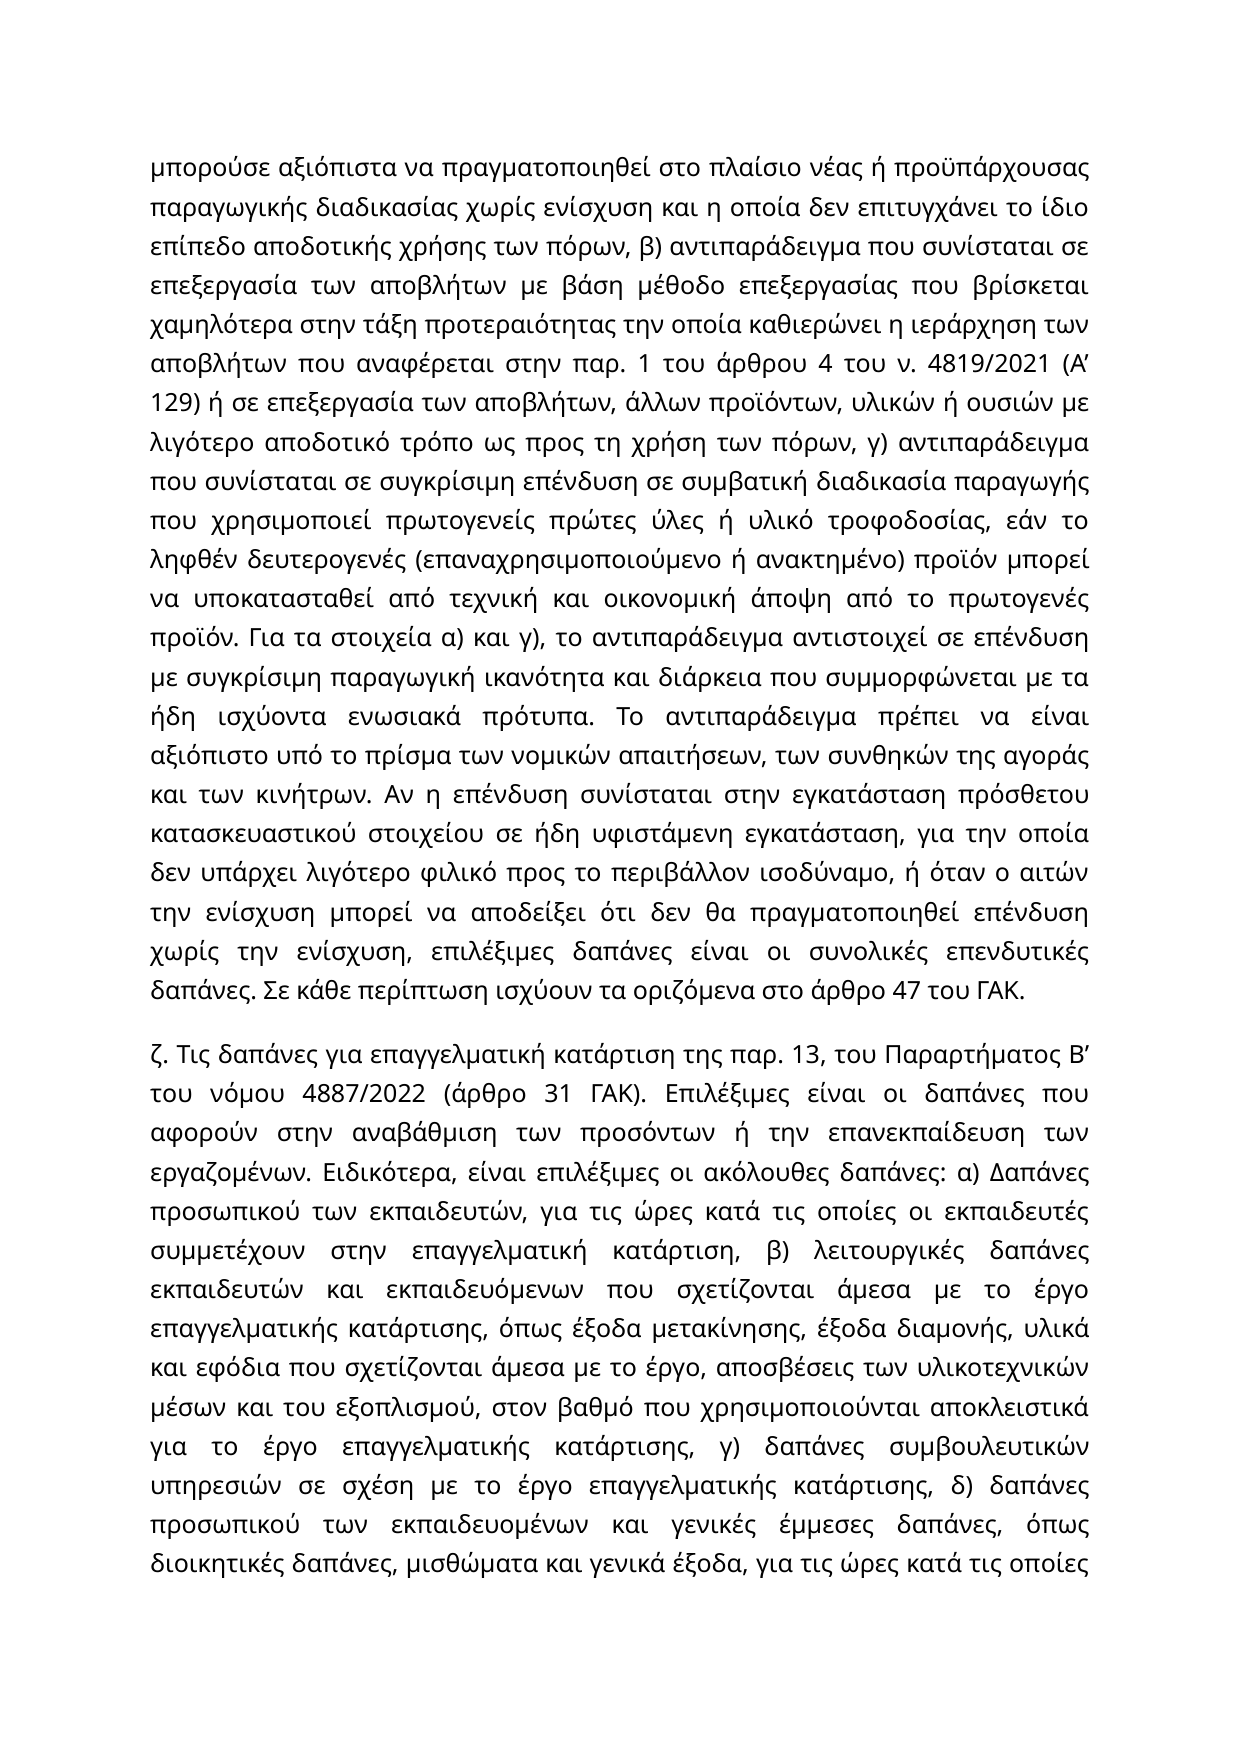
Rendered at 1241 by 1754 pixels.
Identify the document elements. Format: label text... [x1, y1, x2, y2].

text ζ. Τις δαπάνες για επαγγελματική κατάρτιση της παρ. 13, του Παραρτήματος Β’ του νόμου 4887/2022 (άρθρο 31 ΓΑΚ). Επιλέξιμες είναι οι δαπάνες που αφορούν στην αναβάθμιση των προσόντων ή την επανεκπαίδευση των εργαζομένων. Ειδικότερα, είναι επιλέξιμες οι ακόλουθες δαπάνες: α) Δαπάνες προσωπικού των εκπαιδευτών, για τις ώρες κατά τις οποίες οι εκπαιδευτές συμμετέχουν στην επαγγελματική κατάρτιση, β) λειτουργικές δαπάνες εκπαιδευτών και εκπαιδευόμενων που σχετίζονται άμεσα με το έργο επαγγελματικής κατάρτισης, όπως έξοδα μετακίνησης, έξοδα διαμονής, υλικά και εφόδια που σχετίζονται άμεσα με το έργο, αποσβέσεις των υλικοτεχνικών μέσων και του εξοπλισμού, στον βαθμό που χρησιμοποιούνται αποκλειστικά για το έργο επαγγελματικής κατάρτισης, γ) δαπάνες συμβουλευτικών υπηρεσιών σε σχέση με το έργο επαγγελματικής κατάρτισης, δ) δαπάνες προσωπικού των εκπαιδευομένων και γενικές έμμεσες δαπάνες, όπως διοικητικές δαπάνες, μισθώματα και γενικά έξοδα, για τις ώρες κατά τις οποίες [150, 1037, 1090, 1580]
text μπορούσε αξιόπιστα να πραγματοποιηθεί στο πλαίσιο νέας ή προϋπάρχουσας παραγωγικής διαδικασίας χωρίς ενίσχυση και η οποία δεν επιτυγχάνει το ίδιο επίπεδο αποδοτικής χρήσης των πόρων, β) αντιπαράδειγμα που συνίσταται σε επεξεργασία των αποβλήτων με βάση μέθοδο επεξεργασίας που βρίσκεται χαμηλότερα στην τάξη προτεραιότητας την οποία καθιερώνει η ιεράρχηση των αποβλήτων που αναφέρεται στην παρ. 1 του άρθρου 4 του ν. 4819/2021 (Α’ 129) ή σε επεξεργασία των αποβλήτων, άλλων προϊόντων, υλικών ή ουσιών με λιγότερο αποδοτικό τρόπο ως προς τη χρήση των πόρων, γ) αντιπαράδειγμα που συνίσταται σε συγκρίσιμη επένδυση σε συμβατική διαδικασία παραγωγής που χρησιμοποιεί πρωτογενείς πρώτες ύλες ή υλικό τροφοδοσίας, εάν το ληφθέν δευτερογενές (επαναχρησιμοποιούμενο ή ανακτημένο) προϊόν μπορεί να υποκατασταθεί από τεχνική και οικονομική άποψη από το πρωτογενές προϊόν. Για τα στοιχεία α) και γ), το αντιπαράδειγμα αντιστοιχεί σε επένδυση με συγκρίσιμη παραγωγική ικανότητα και διάρκεια που συμμορφώνεται με τα ήδη ισχύοντα ενωσιακά πρότυπα. Το αντιπαράδειγμα πρέπει να είναι αξιόπιστο υπό το πρίσμα των νομικών απαιτήσεων, των συνθηκών της αγοράς και των κινήτρων. Αν η επένδυση συνίσταται στην εγκατάσταση πρόσθετου κατασκευαστικού στοιχείου σε ήδη υφιστάμενη εγκατάσταση, για την οποία δεν υπάρχει λιγότερο φιλικό προς το περιβάλλον ισοδύναμο, ή όταν ο αιτών την ενίσχυση μπορεί να αποδείξει ότι δεν θα πραγματοποιηθεί επένδυση χωρίς την ενίσχυση, επιλέξιμες δαπάνες είναι οι συνολικές επενδυτικές δαπάνες. Σε κάθε περίπτωση ισχύουν τα οριζόμενα στο άρθρο 47 του ΓΑΚ. [150, 150, 1090, 1007]
